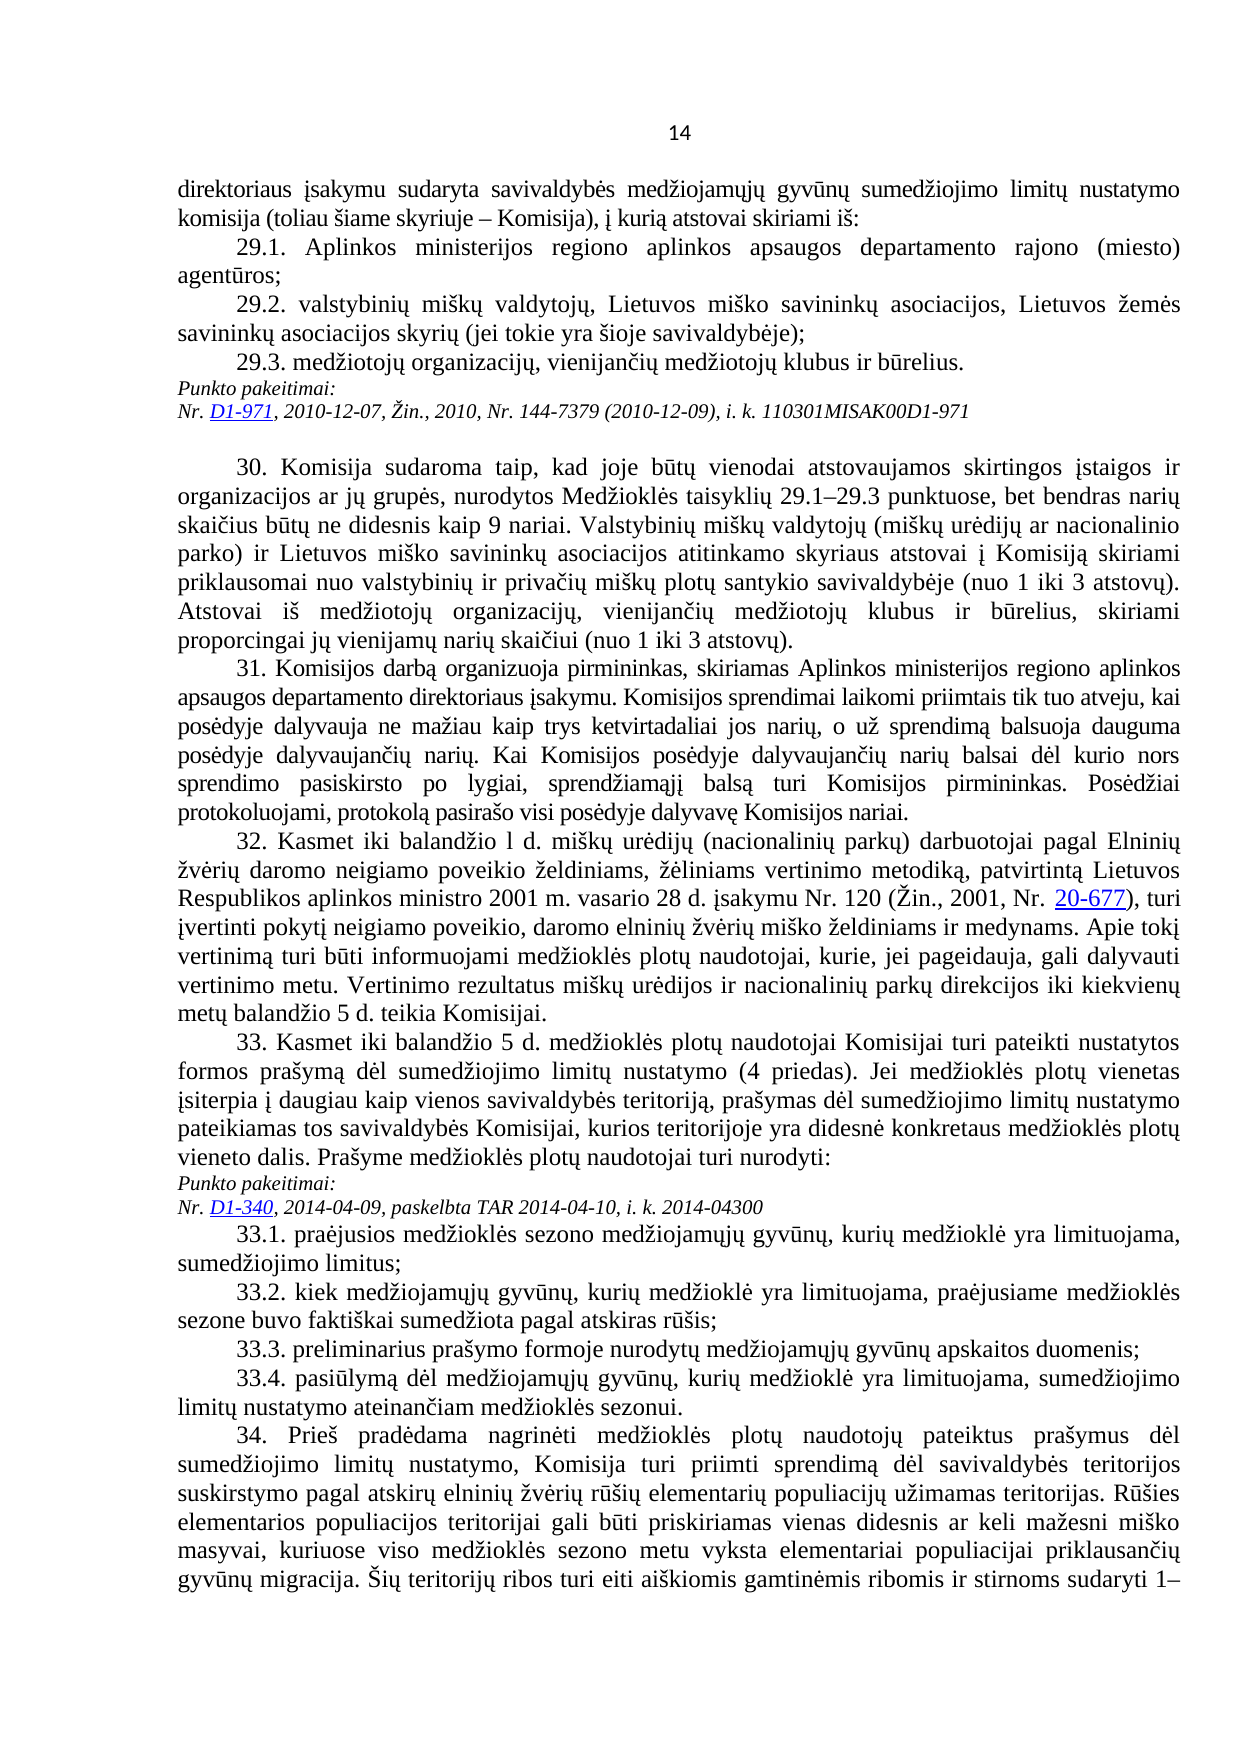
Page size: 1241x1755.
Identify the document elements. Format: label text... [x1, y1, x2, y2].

text Punkto pakeitimai: [177, 1171, 1181, 1195]
text 33.1. praėjusios medžioklės sezono medžiojamųjų gyvūnų, kurių medžioklė yra limituojama, sumedžiojimo limitus; [177, 1219, 1181, 1277]
text 34. Prieš pradėdama nagrinėti medžioklės plotų naudotojų pateiktus prašymus dėl sumedžiojimo limitų nustatymo, Komisija turi priimti sprendimą dėl savivaldybės teritorijos suskirstymo pagal atskirų elninių žvėrių rūšių elementarių populiacijų užimamas teritorijas. Rūšies elementarios populiacijos teritorijai gali būti priskiriamas vienas didesnis ar keli mažesni miško masyvai, kuriuose viso medžioklės sezono metu vyksta elementariai populiacijai priklausančių gyvūnų migracija. Šių teritorijų ribos turi eiti aiškiomis gamtinėmis ribomis ir stirnoms sudaryti 1– [177, 1420, 1181, 1593]
text Nr. D1-340, 2014-04-09, paskelbta TAR 2014-04-10, i. k. 2014-04300 [177, 1195, 1181, 1219]
text 29.1. Aplinkos ministerijos regiono aplinkos apsaugos departamento rajono (miesto) agentūros; [177, 232, 1181, 289]
text direktoriaus įsakymu sudaryta savivaldybės medžiojamųjų gyvūnų sumedžiojimo limitų nustatymo komisija (toliau šiame skyriuje – Komisija), į kurią atstovai skiriami iš: [177, 174, 1181, 232]
text 29.3. medžiotojų organizacijų, vienijančių medžiotojų klubus ir būrelius. [177, 347, 1181, 375]
text 29.2. valstybinių miškų valdytojų, Lietuvos miško savininkų asociacijos, Lietuvos žemės savininkų asociacijos skyrių (jei tokie yra šioje savivaldybėje); [177, 289, 1181, 347]
text 30. Komisija sudaroma taip, kad joje būtų vienodai atstovaujamos skirtingos įstaigos ir organizacijos ar jų grupės, nurodytos Medžioklės taisyklių 29.1–29.3 punktuose, bet bendras narių skaičius būtų ne didesnis kaip 9 nariai. Valstybinių miškų valdytojų (miškų urėdijų ar nacionalinio parko) ir Lietuvos miško savininkų asociacijos atitinkamo skyriaus atstovai į Komisiją skiriami priklausomai nuo valstybinių ir privačių miškų plotų santykio savivaldybėje (nuo 1 iki 3 atstovų). Atstovai iš medžiotojų organizacijų, vienijančių medžiotojų klubus ir būrelius, skiriami proporcingai jų vienijamų narių skaičiui (nuo 1 iki 3 atstovų). [177, 452, 1181, 653]
text Nr. D1-971, 2010-12-07, Žin., 2010, Nr. 144-7379 (2010-12-09), i. k. 110301MISAK00D1-971 [177, 399, 1181, 423]
text 31. Komisijos darbą organizuoja pirmininkas, skiriamas Aplinkos ministerijos regiono aplinkos apsaugos departamento direktoriaus įsakymu. Komisijos sprendimai laikomi priimtais tik tuo atveju, kai posėdyje dalyvauja ne mažiau kaip trys ketvirtadaliai jos narių, o už sprendimą balsuoja dauguma posėdyje dalyvaujančių narių. Kai Komisijos posėdyje dalyvaujančių narių balsai dėl kurio nors sprendimo pasiskirsto po lygiai, sprendžiamąjį balsą turi Komisijos pirmininkas. Posėdžiai protokoluojami, protokolą pasirašo visi posėdyje dalyvavę Komisijos nariai. [177, 653, 1181, 826]
text 33.2. kiek medžiojamųjų gyvūnų, kurių medžioklė yra limituojama, praėjusiame medžioklės sezone buvo faktiškai sumedžiota pagal atskiras rūšis; [177, 1277, 1181, 1334]
text 33.3. preliminarius prašymo formoje nurodytų medžiojamųjų gyvūnų apskaitos duomenis; [177, 1334, 1181, 1363]
text Punkto pakeitimai: [177, 375, 1181, 399]
text 33.4. pasiūlymą dėl medžiojamųjų gyvūnų, kurių medžioklė yra limituojama, sumedžiojimo limitų nustatymo ateinančiam medžioklės sezonui. [177, 1363, 1181, 1420]
text 33. Kasmet iki balandžio 5 d. medžioklės plotų naudotojai Komisijai turi pateikti nustatytos formos prašymą dėl sumedžiojimo limitų nustatymo (4 priedas). Jei medžioklės plotų vienetas įsiterpia į daugiau kaip vienos savivaldybės teritoriją, prašymas dėl sumedžiojimo limitų nustatymo pateikiamas tos savivaldybės Komisijai, kurios teritorijoje yra didesnė konkretaus medžioklės plotų vieneto dalis. Prašyme medžioklės plotų naudotojai turi nurodyti: [177, 1027, 1181, 1171]
text 32. Kasmet iki balandžio l d. miškų urėdijų (nacionalinių parkų) darbuotojai pagal Elninių žvėrių daromo neigiamo poveikio želdiniams, žėliniams vertinimo metodiką, patvirtintą Lietuvos Respublikos aplinkos ministro 2001 m. vasario 28 d. įsakymu Nr. 120 (Žin., 2001, Nr. 20-677), turi įvertinti pokytį neigiamo poveikio, daromo elninių žvėrių miško želdiniams ir medynams. Apie tokį vertinimą turi būti informuojami medžioklės plotų naudotojai, kurie, jei pageidauja, gali dalyvauti vertinimo metu. Vertinimo rezultatus miškų urėdijos ir nacionalinių parkų direkcijos iki kiekvienų metų balandžio 5 d. teikia Komisijai. [177, 826, 1181, 1027]
